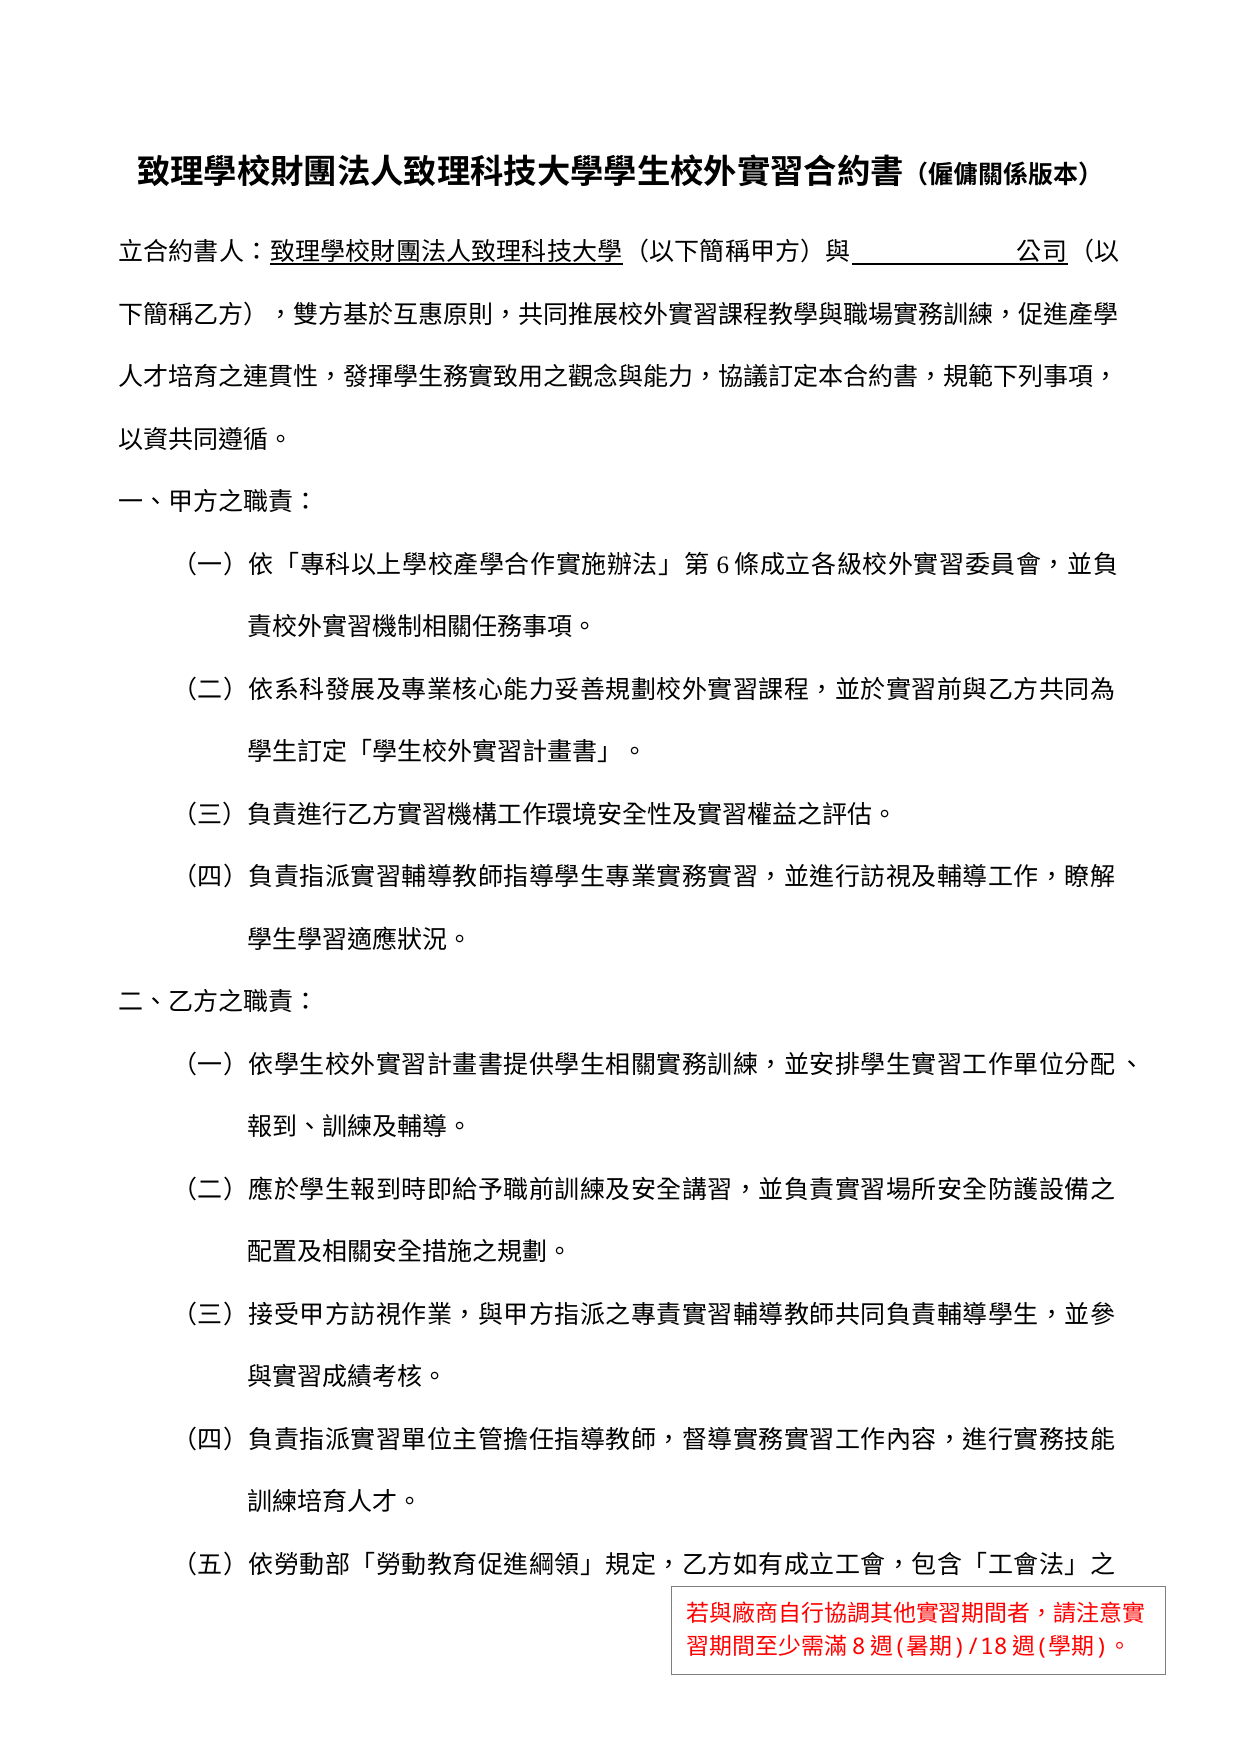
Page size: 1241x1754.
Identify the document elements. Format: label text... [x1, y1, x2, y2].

text [672, 1587, 1165, 1674]
text 一、甲方之職責： [118, 458, 1119, 521]
text （一）依學生校外實習計畫書提供學生相關實務訓練，並安排學生實習工作單位分配、報到、訓練及輔導。 [172, 1021, 1119, 1146]
text （一）依「專科以上學校產學合作實施辦法」第6條成立各級校外實習委員會，並負責校外實習機制相關任務事項。 [172, 521, 1119, 646]
text （四）負責指派實習單位主管擔任指導教師，督導實務實習工作內容，進行實務技能訓練培育人才。 [172, 1396, 1119, 1521]
text 立合約書人：致理學校財團法人致理科技大學（以下簡稱甲方）與 公司（以下簡稱乙方），雙方基於互惠原則，共同推展校外實習課程教學與職場實務訓練，促進產學人才培育之連貫性，發揮學生務實致用之觀念與能力，協議訂定本合約書，規範下列事項，以資共同遵循。 [118, 208, 1119, 458]
text 致理學校財團法人致理科技大學學生校外實習合約書（僱傭關係版本） [118, 127, 1122, 189]
text （二）應於學生報到時即給予職前訓練及安全講習，並負責實習場所安全防護設備之配置及相關安全措施之規劃。 [172, 1146, 1119, 1271]
text （二）依系科發展及專業核心能力妥善規劃校外實習課程，並於實習前與乙方共同為學生訂定「學生校外實習計畫書」。 [172, 646, 1119, 771]
text 二、乙方之職責： [118, 958, 1119, 1021]
text （五）依勞動部「勞動教育促進綱領」規定，乙方如有成立工會，包含「工會法」之 [172, 1521, 1119, 1583]
text （四）負責指派實習輔導教師指導學生專業實務實習，並進行訪視及輔導工作，瞭解學生學習適應狀況。 [172, 833, 1119, 958]
text 若與廠商自行協調其他實習期間者，請注意實習期間至少需滿8週(暑期)/18週(學期)。 [687, 1595, 1150, 1661]
text （三）負責進行乙方實習機構工作環境安全性及實習權益之評估。 [172, 771, 1119, 833]
text （三）接受甲方訪視作業，與甲方指派之專責實習輔導教師共同負責輔導學生，並參與實習成績考核。 [172, 1271, 1119, 1396]
